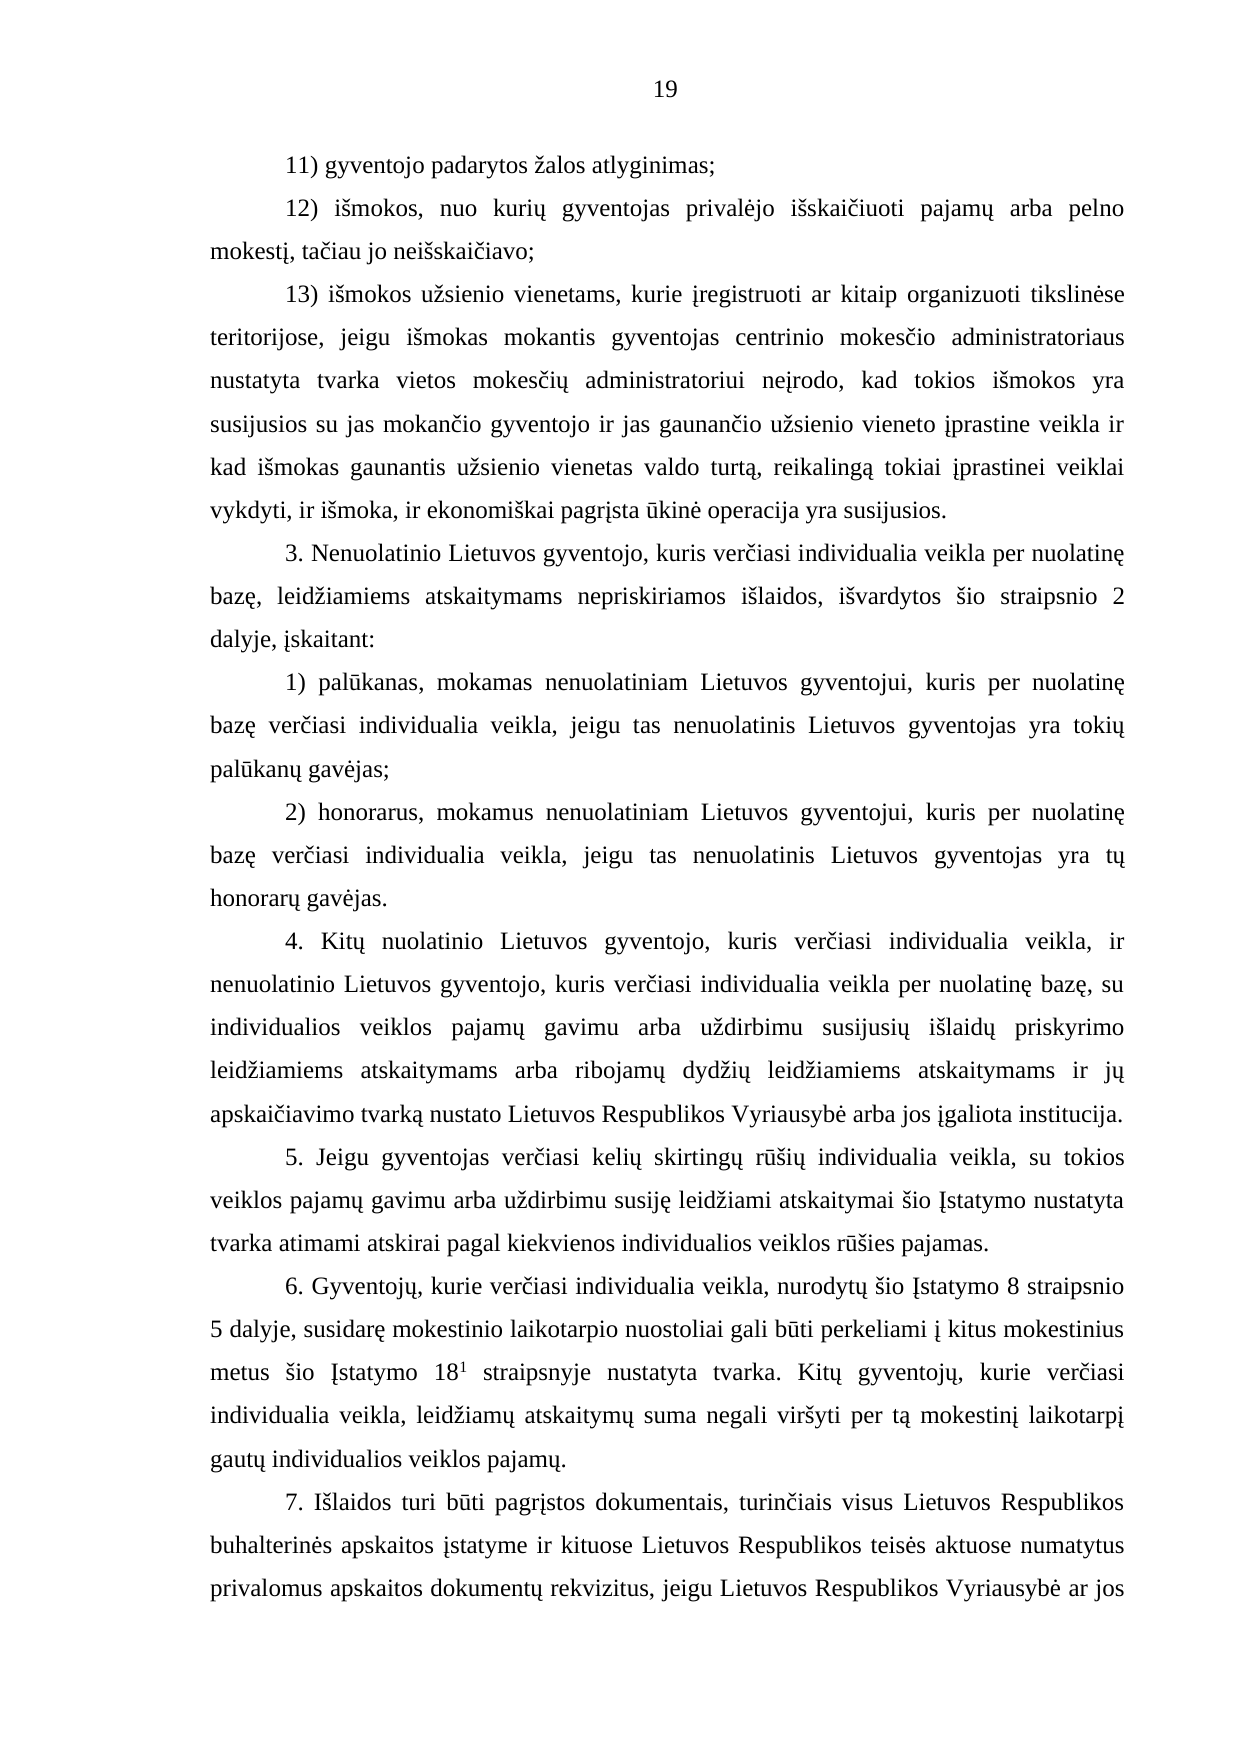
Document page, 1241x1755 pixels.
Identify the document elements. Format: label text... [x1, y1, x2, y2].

text 7. Išlaidos turi būti pagrįstos dokumentais, turinčiais visus Lietuvos Respublikos buhalterinės apskaitos įstatyme ir kituose Lietuvos Respublikos teisės aktuose numatytus privalomus apskaitos dokumentų rekvizitus, jeigu Lietuvos Respublikos Vyriausybė ar jos [210, 1487, 1126, 1602]
text 4. Kitų nuolatinio Lietuvos gyventojo, kuris verčiasi individualia veikla, ir nenuolatinio Lietuvos gyventojo, kuris verčiasi individualia veikla per nuolatinę bazę, su individualios veiklos pajamų gavimu arba uždirbimu susijusių išlaidų priskyrimo leidžiamiems atskaitymams arba ribojamų dydžių leidžiamiems atskaitymams ir jų apskaičiavimo tvarką nustato Lietuvos Respublikos Vyriausybė arba jos įgaliota institucija. [210, 926, 1126, 1127]
text 2) honorarus, mokamus nenuolatiniam Lietuvos gyventojui, kuris per nuolatinę bazę verčiasi individualia veikla, jeigu tas nenuolatinis Lietuvos gyventojas yra tų honorarų gavėjas. [210, 797, 1126, 912]
text 3. Nenuolatinio Lietuvos gyventojo, kuris verčiasi individualia veikla per nuolatinę bazę, leidžiamiems atskaitymams nepriskiriamos išlaidos, išvardytos šio straipsnio 2 dalyje, įskaitant: [210, 538, 1126, 653]
text 13) išmokos užsienio vienetams, kurie įregistruoti ar kitaip organizuoti tikslinėse teritorijose, jeigu išmokas mokantis gyventojas centrinio mokesčio administratoriaus nustatyta tvarka vietos mokesčių administratoriui neįrodo, kad tokios išmokos yra susijusios su jas mokančio gyventojo ir jas gaunančio užsienio vieneto įprastine veikla ir kad išmokas gaunantis užsienio vienetas valdo turtą, reikalingą tokiai įprastinei veiklai vykdyti, ir išmoka, ir ekonomiškai pagrįsta ūkinė operacija yra susijusios. [210, 279, 1126, 524]
text 11) gyventojo padarytos žalos atlyginimas; [210, 150, 1126, 179]
text 6. Gyventojų, kurie verčiasi individualia veikla, nurodytų šio Įstatymo 8 straipsnio 5 dalyje, susidarę mokestinio laikotarpio nuostoliai gali būti perkeliami į kitus mokestinius metus šio Įstatymo 181 straipsnyje nustatyta tvarka. Kitų gyventojų, kurie verčiasi individualia veikla, leidžiamų atskaitymų suma negali viršyti per tą mokestinį laikotarpį gautų individualios veiklos pajamų. [210, 1271, 1126, 1472]
text 1) palūkanas, mokamas nenuolatiniam Lietuvos gyventojui, kuris per nuolatinę bazę verčiasi individualia veikla, jeigu tas nenuolatinis Lietuvos gyventojas yra tokių palūkanų gavėjas; [210, 667, 1126, 782]
text 12) išmokos, nuo kurių gyventojas privalėjo išskaičiuoti pajamų arba pelno mokestį, tačiau jo neišskaičiavo; [210, 193, 1126, 265]
text 5. Jeigu gyventojas verčiasi kelių skirtingų rūšių individualia veikla, su tokios veiklos pajamų gavimu arba uždirbimu susiję leidžiami atskaitymai šio Įstatymo nustatyta tvarka atimami atskirai pagal kiekvienos individualios veiklos rūšies pajamas. [210, 1142, 1126, 1257]
